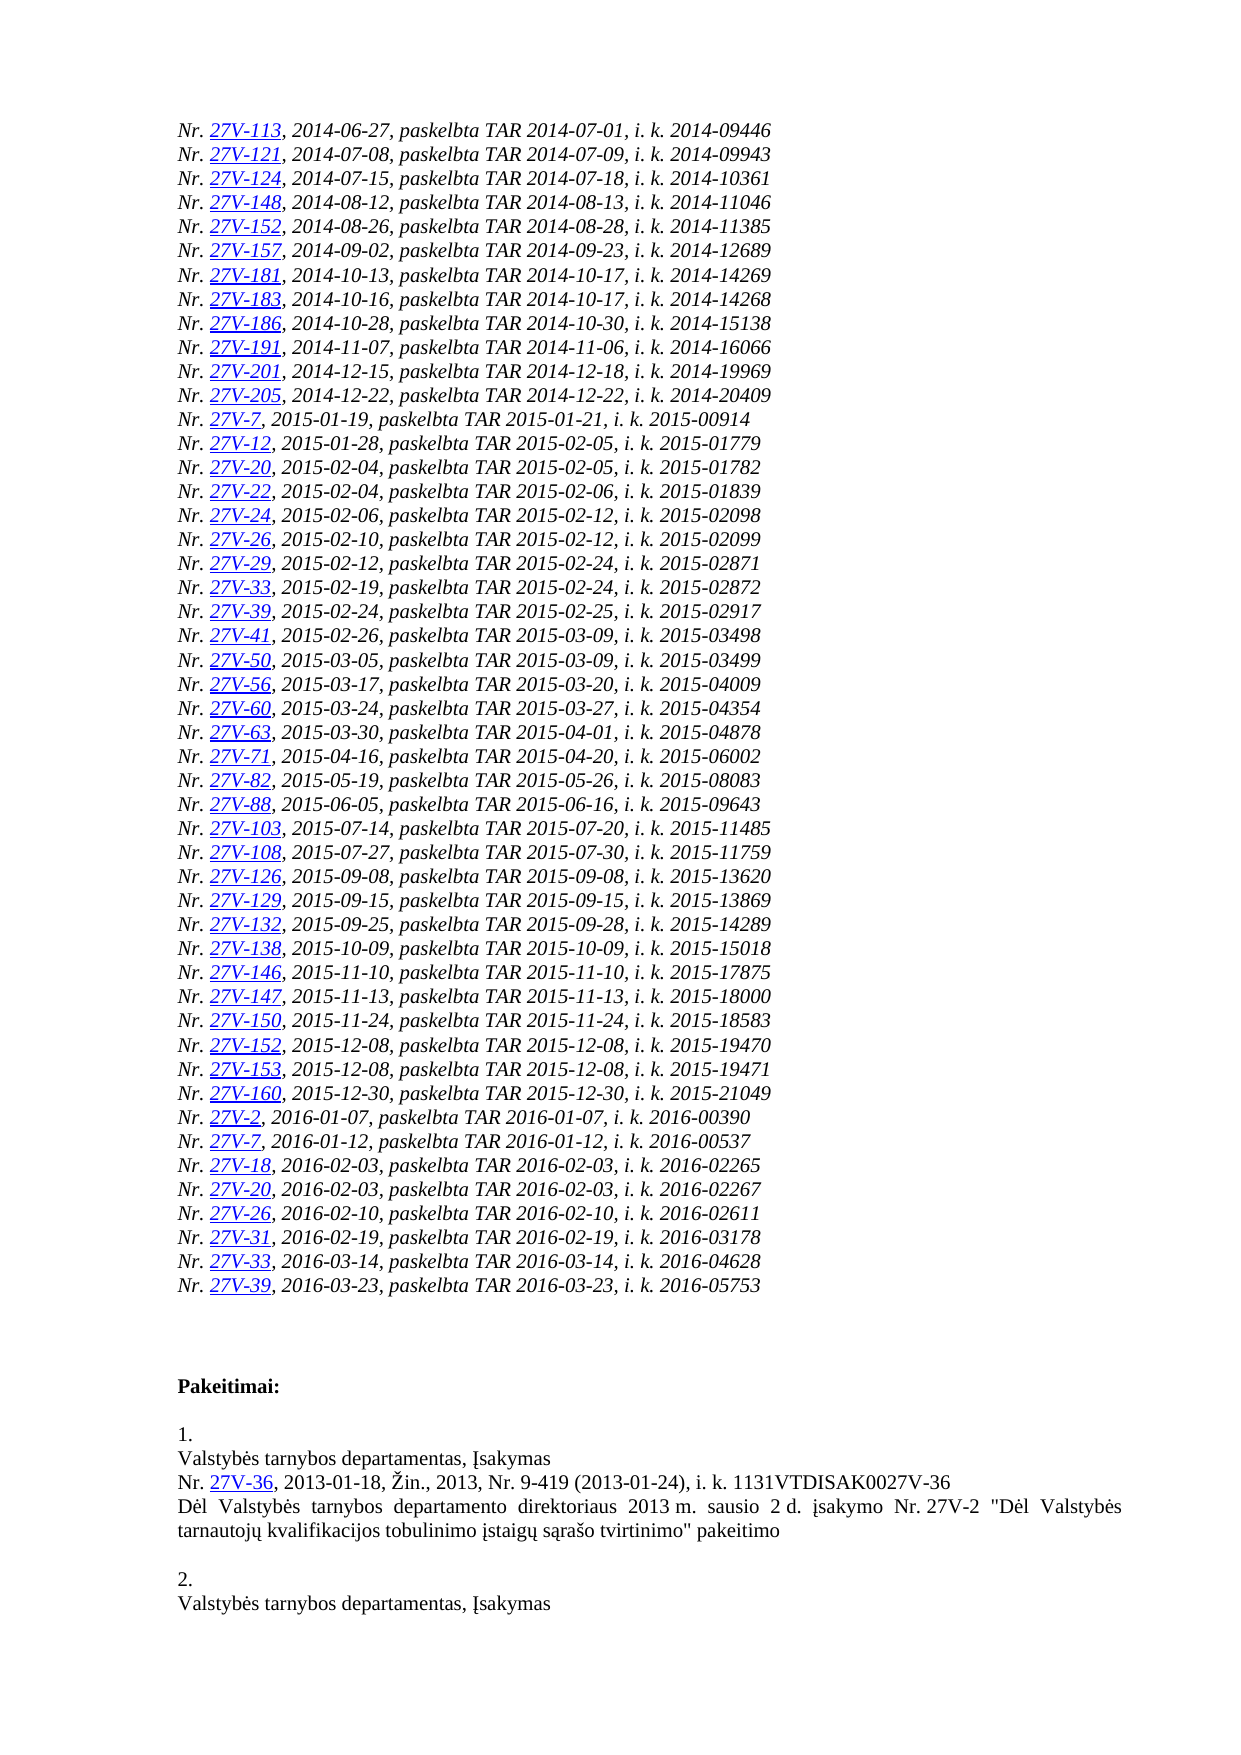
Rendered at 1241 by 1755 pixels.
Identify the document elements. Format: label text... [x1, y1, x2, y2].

text 1. [177, 1422, 1122, 1446]
text Nr. 27V-26, 2016-02-10, paskelbta TAR 2016-02-10, i. k. 2016-02611 [177, 1201, 1122, 1225]
text Nr. 27V-124, 2014-07-15, paskelbta TAR 2014-07-18, i. k. 2014-10361 [177, 166, 1122, 190]
text Nr. 27V-26, 2015-02-10, paskelbta TAR 2015-02-12, i. k. 2015-02099 [177, 527, 1122, 551]
text Nr. 27V-152, 2015-12-08, paskelbta TAR 2015-12-08, i. k. 2015-19470 [177, 1032, 1122, 1057]
text Nr. 27V-24, 2015-02-06, paskelbta TAR 2015-02-12, i. k. 2015-02098 [177, 503, 1122, 527]
text Nr. 27V-205, 2014-12-22, paskelbta TAR 2014-12-22, i. k. 2014-20409 [177, 383, 1122, 407]
text Nr. 27V-7, 2015-01-19, paskelbta TAR 2015-01-21, i. k. 2015-00914 [177, 407, 1122, 431]
text Nr. 27V-71, 2015-04-16, paskelbta TAR 2015-04-20, i. k. 2015-06002 [177, 744, 1122, 768]
text Nr. 27V-126, 2015-09-08, paskelbta TAR 2015-09-08, i. k. 2015-13620 [177, 864, 1122, 888]
text Nr. 27V-20, 2016-02-03, paskelbta TAR 2016-02-03, i. k. 2016-02267 [177, 1177, 1122, 1201]
text Nr. 27V-60, 2015-03-24, paskelbta TAR 2015-03-27, i. k. 2015-04354 [177, 696, 1122, 720]
text Nr. 27V-147, 2015-11-13, paskelbta TAR 2015-11-13, i. k. 2015-18000 [177, 984, 1122, 1008]
text Dėl Valstybės tarnybos departamento direktoriaus 2013 m. sausio 2 d. įsakymo Nr. 27V-2 "Dėl Valstybės tarnautojų kvalifikacijos tobulinimo įstaigų sąrašo tvirtinimo" pakeitimo [177, 1494, 1122, 1542]
text Nr. 27V-82, 2015-05-19, paskelbta TAR 2015-05-26, i. k. 2015-08083 [177, 768, 1122, 792]
text Nr. 27V-108, 2015-07-27, paskelbta TAR 2015-07-30, i. k. 2015-11759 [177, 840, 1122, 864]
text Nr. 27V-183, 2014-10-16, paskelbta TAR 2014-10-17, i. k. 2014-14268 [177, 287, 1122, 311]
text Nr. 27V-129, 2015-09-15, paskelbta TAR 2015-09-15, i. k. 2015-13869 [177, 888, 1122, 912]
text Valstybės tarnybos departamentas, Įsakymas [177, 1591, 1122, 1615]
text Nr. 27V-18, 2016-02-03, paskelbta TAR 2016-02-03, i. k. 2016-02265 [177, 1153, 1122, 1177]
text Nr. 27V-39, 2015-02-24, paskelbta TAR 2015-02-25, i. k. 2015-02917 [177, 599, 1122, 623]
text 2. [177, 1567, 1122, 1591]
text Nr. 27V-148, 2014-08-12, paskelbta TAR 2014-08-13, i. k. 2014-11046 [177, 190, 1122, 214]
text Nr. 27V-201, 2014-12-15, paskelbta TAR 2014-12-18, i. k. 2014-19969 [177, 359, 1122, 383]
text Nr. 27V-33, 2015-02-19, paskelbta TAR 2015-02-24, i. k. 2015-02872 [177, 575, 1122, 599]
text Nr. 27V-39, 2016-03-23, paskelbta TAR 2016-03-23, i. k. 2016-05753 [177, 1273, 1122, 1297]
text Nr. 27V-63, 2015-03-30, paskelbta TAR 2015-04-01, i. k. 2015-04878 [177, 720, 1122, 744]
text Nr. 27V-113, 2014-06-27, paskelbta TAR 2014-07-01, i. k. 2014-09446 [177, 118, 1122, 142]
text Nr. 27V-121, 2014-07-08, paskelbta TAR 2014-07-09, i. k. 2014-09943 [177, 142, 1122, 166]
text Nr. 27V-150, 2015-11-24, paskelbta TAR 2015-11-24, i. k. 2015-18583 [177, 1008, 1122, 1032]
text Nr. 27V-186, 2014-10-28, paskelbta TAR 2014-10-30, i. k. 2014-15138 [177, 311, 1122, 335]
text Nr. 27V-157, 2014-09-02, paskelbta TAR 2014-09-23, i. k. 2014-12689 [177, 238, 1122, 262]
text Nr. 27V-2, 2016-01-07, paskelbta TAR 2016-01-07, i. k. 2016-00390 [177, 1105, 1122, 1129]
text Nr. 27V-153, 2015-12-08, paskelbta TAR 2015-12-08, i. k. 2015-19471 [177, 1057, 1122, 1081]
text Nr. 27V-138, 2015-10-09, paskelbta TAR 2015-10-09, i. k. 2015-15018 [177, 936, 1122, 960]
text Nr. 27V-50, 2015-03-05, paskelbta TAR 2015-03-09, i. k. 2015-03499 [177, 647, 1122, 672]
text Nr. 27V-181, 2014-10-13, paskelbta TAR 2014-10-17, i. k. 2014-14269 [177, 262, 1122, 287]
text Nr. 27V-33, 2016-03-14, paskelbta TAR 2016-03-14, i. k. 2016-04628 [177, 1249, 1122, 1273]
text Nr. 27V-152, 2014-08-26, paskelbta TAR 2014-08-28, i. k. 2014-11385 [177, 214, 1122, 238]
text Nr. 27V-56, 2015-03-17, paskelbta TAR 2015-03-20, i. k. 2015-04009 [177, 672, 1122, 696]
text Nr. 27V-20, 2015-02-04, paskelbta TAR 2015-02-05, i. k. 2015-01782 [177, 455, 1122, 479]
text Nr. 27V-146, 2015-11-10, paskelbta TAR 2015-11-10, i. k. 2015-17875 [177, 960, 1122, 984]
text Valstybės tarnybos departamentas, Įsakymas [177, 1446, 1122, 1470]
text Pakeitimai: [177, 1374, 1122, 1398]
text Nr. 27V-160, 2015-12-30, paskelbta TAR 2015-12-30, i. k. 2015-21049 [177, 1081, 1122, 1105]
text Nr. 27V-103, 2015-07-14, paskelbta TAR 2015-07-20, i. k. 2015-11485 [177, 816, 1122, 840]
text Nr. 27V-191, 2014-11-07, paskelbta TAR 2014-11-06, i. k. 2014-16066 [177, 335, 1122, 359]
text Nr. 27V-41, 2015-02-26, paskelbta TAR 2015-03-09, i. k. 2015-03498 [177, 623, 1122, 647]
text Nr. 27V-31, 2016-02-19, paskelbta TAR 2016-02-19, i. k. 2016-03178 [177, 1225, 1122, 1249]
text Nr. 27V-132, 2015-09-25, paskelbta TAR 2015-09-28, i. k. 2015-14289 [177, 912, 1122, 936]
text Nr. 27V-36, 2013-01-18, Žin., 2013, Nr. 9-419 (2013-01-24), i. k. 1131VTDISAK0027V-36 [177, 1470, 1122, 1494]
text Nr. 27V-12, 2015-01-28, paskelbta TAR 2015-02-05, i. k. 2015-01779 [177, 431, 1122, 455]
text Nr. 27V-88, 2015-06-05, paskelbta TAR 2015-06-16, i. k. 2015-09643 [177, 792, 1122, 816]
text Nr. 27V-29, 2015-02-12, paskelbta TAR 2015-02-24, i. k. 2015-02871 [177, 551, 1122, 575]
text Nr. 27V-7, 2016-01-12, paskelbta TAR 2016-01-12, i. k. 2016-00537 [177, 1129, 1122, 1153]
text Nr. 27V-22, 2015-02-04, paskelbta TAR 2015-02-06, i. k. 2015-01839 [177, 479, 1122, 503]
